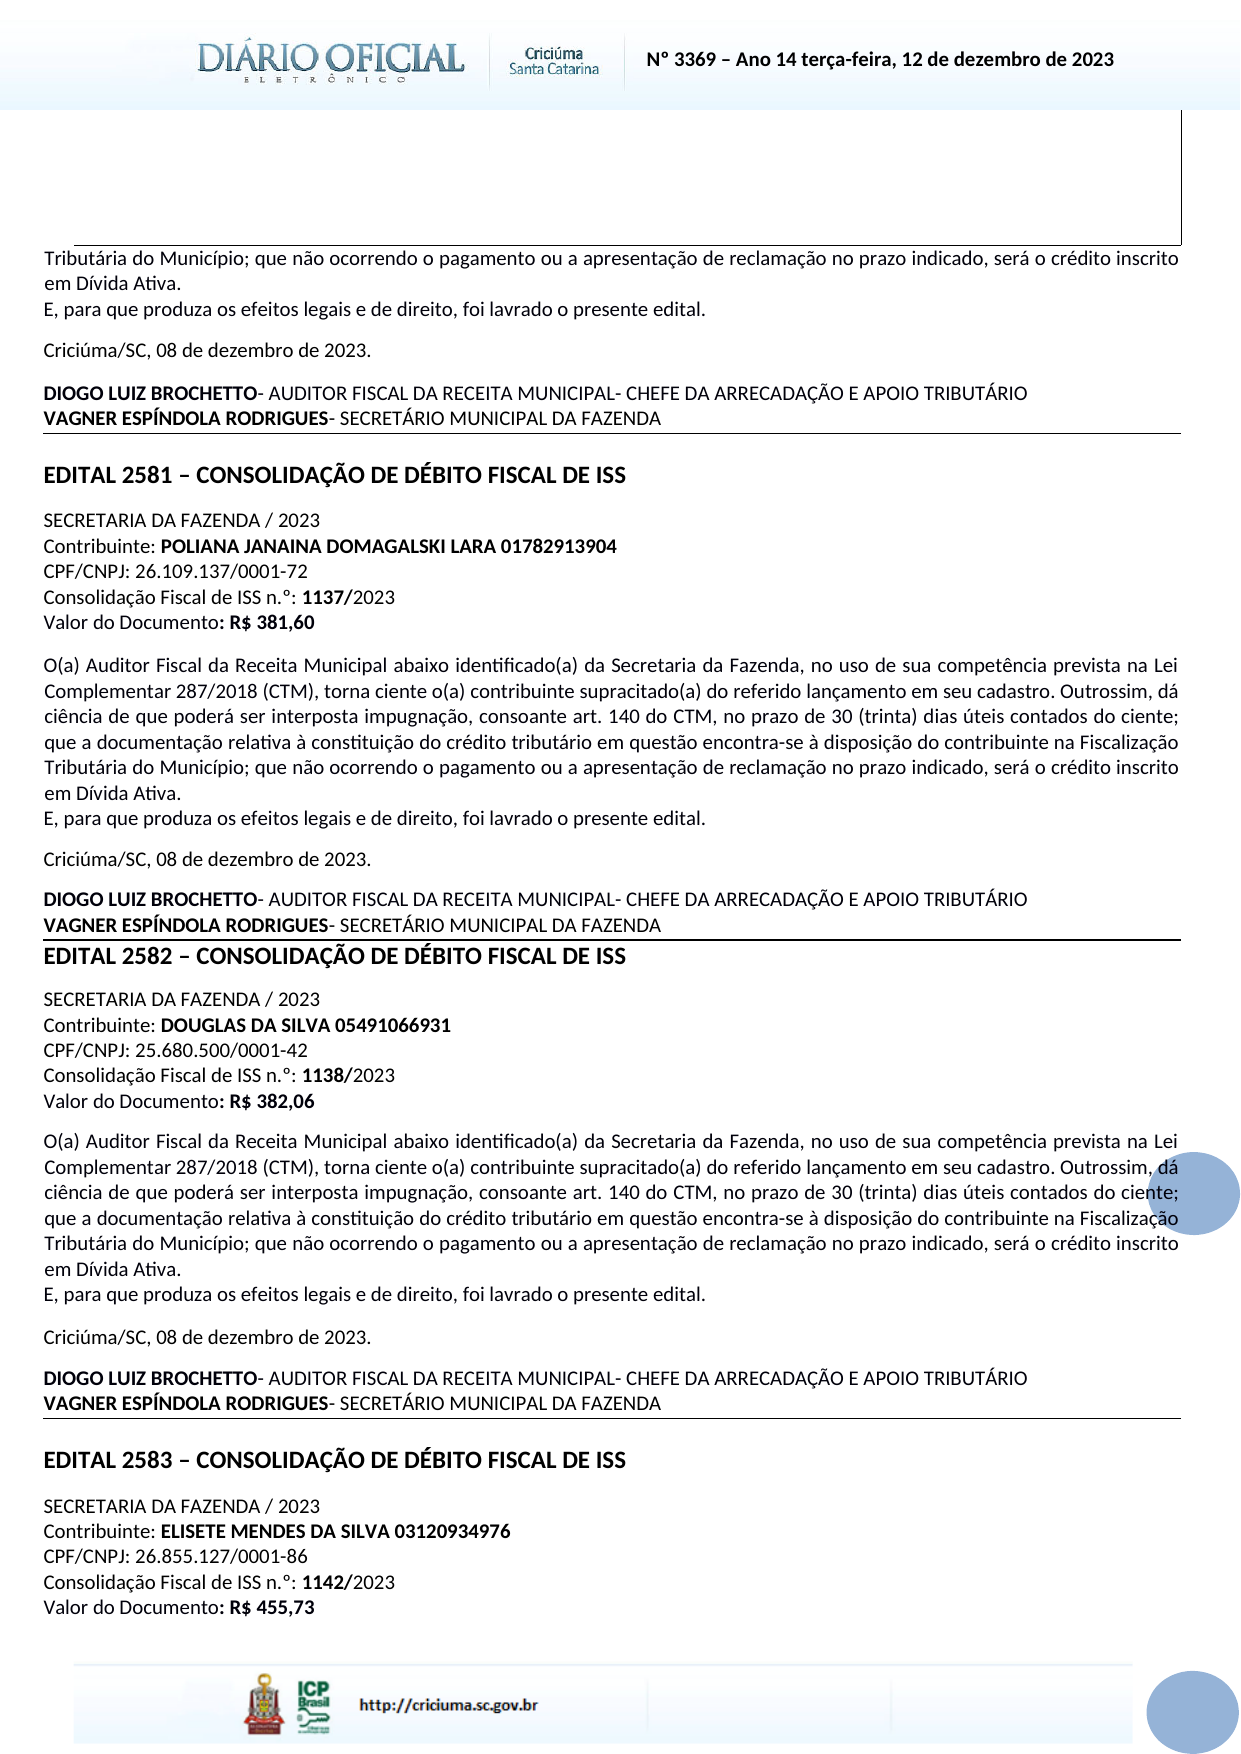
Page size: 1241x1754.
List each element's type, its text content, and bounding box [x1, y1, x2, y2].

text EDITAL 2582 – CONSOLIDAÇÃO DE DÉBITO FISCAL DE ISS [43, 941, 1181, 971]
text O(a) Auditor Fiscal da Receita Municipal abaixo identificado(a) da Secretaria da Fazenda, no uso de sua competência prevista na Lei Complementar 287/2018 (CTM), torna ciente o(a) contribuinte supracitado(a) do referido lançamento em seu cadastro. Outrossim, dá ciência de que poderá ser interposta impugnação, consoante art. 140 do CTM, no prazo de 30 (trinta) dias úteis contados do ciente; que a documentação relativa à constituição do crédito tributário em questão encontra-se à disposição do contribuinte na Fiscalização Tributária do Município; que não ocorrendo o pagamento ou a apresentação de reclamação no prazo indicado, será o crédito inscrito em Dívida Ativa. [43, 653, 1181, 805]
text Consolidação Fiscal de ISS n.º: 1137/2023 [43, 584, 1181, 609]
text Valor do Documento: R$ 381,60 [43, 609, 1181, 635]
text E, para que produza os efeitos legais e de direito, foi lavrado o presente edital. [43, 1281, 1181, 1307]
text O(a) Auditor Fiscal da Receita Municipal abaixo identificado(a) da Secretaria da Fazenda, no uso de sua competência prevista na Lei Complementar 287/2018 (CTM), torna ciente o(a) contribuinte supracitado(a) do referido lançamento em seu cadastro. Outrossim, dá ciência de que poderá ser interposta impugnação, consoante art. 140 do CTM, no prazo de 30 (trinta) dias úteis contados do ciente; que a documentação relativa à constituição do crédito tributário em questão encontra-se à disposição do contribuinte na Fiscalização Tributária do Município; que não ocorrendo o pagamento ou a apresentação de reclamação no prazo indicado, será o crédito inscrito em Dívida Ativa. [43, 1129, 1181, 1281]
text Criciúma/SC, 08 de dezembro de 2023. [43, 337, 1181, 362]
text E, para que produza os efeitos legais e de direito, foi lavrado o presente edital. [43, 296, 1181, 321]
text SECRETARIA DA FAZENDA / 2023 [43, 1493, 1181, 1518]
text VAGNER ESPÍNDOLA RODRIGUES- SECRETÁRIO MUNICIPAL DA FAZENDA [43, 912, 1181, 939]
text Contribuinte: POLIANA JANAINA DOMAGALSKI LARA 01782913904 [43, 533, 1181, 558]
text Valor do Documento: R$ 382,06 [43, 1088, 1181, 1113]
text DIOGO LUIZ BROCHETTO- AUDITOR FISCAL DA RECEITA MUNICIPAL- CHEFE DA ARRECADAÇÃO E APOIO TRIBUTÁRIO [43, 380, 1181, 405]
text CPF/CNPJ: 26.109.137/0001-72 [43, 558, 1181, 584]
text CPF/CNPJ: 25.680.500/0001-42 [43, 1037, 1181, 1063]
text Contribuinte: DOUGLAS DA SILVA 05491066931 [43, 1012, 1181, 1037]
text Consolidação Fiscal de ISS n.º: 1138/2023 [43, 1063, 1181, 1088]
text Contribuinte: ELISETE MENDES DA SILVA 03120934976 [43, 1518, 1181, 1544]
text SECRETARIA DA FAZENDA / 2023 [43, 986, 1181, 1012]
text VAGNER ESPÍNDOLA RODRIGUES- SECRETÁRIO MUNICIPAL DA FAZENDA [43, 1391, 1181, 1418]
text E, para que produza os efeitos legais e de direito, foi lavrado o presente edital. [43, 805, 1181, 831]
text Consolidação Fiscal de ISS n.º: 1142/2023 [43, 1569, 1181, 1594]
text VAGNER ESPÍNDOLA RODRIGUES- SECRETÁRIO MUNICIPAL DA FAZENDA [43, 405, 1181, 433]
text EDITAL 2581 – CONSOLIDAÇÃO DE DÉBITO FISCAL DE ISS [43, 459, 1181, 490]
text Valor do Documento: R$ 455,73 [43, 1594, 1181, 1620]
text DIOGO LUIZ BROCHETTO- AUDITOR FISCAL DA RECEITA MUNICIPAL- CHEFE DA ARRECADAÇÃO E APOIO TRIBUTÁRIO [43, 1365, 1181, 1391]
text DIOGO LUIZ BROCHETTO- AUDITOR FISCAL DA RECEITA MUNICIPAL- CHEFE DA ARRECADAÇÃO E APOIO TRIBUTÁRIO [43, 887, 1181, 912]
text Criciúma/SC, 08 de dezembro de 2023. [43, 1324, 1181, 1350]
text Criciúma/SC, 08 de dezembro de 2023. [43, 846, 1181, 871]
text Tributária do Município; que não ocorrendo o pagamento ou a apresentação de reclamação no prazo indicado, será o crédito inscrito em Dívida Ativa. [43, 245, 1181, 296]
text SECRETARIA DA FAZENDA / 2023 [43, 508, 1181, 533]
text EDITAL 2583 – CONSOLIDAÇÃO DE DÉBITO FISCAL DE ISS [43, 1444, 1181, 1475]
text CPF/CNPJ: 26.855.127/0001-86 [43, 1544, 1181, 1569]
